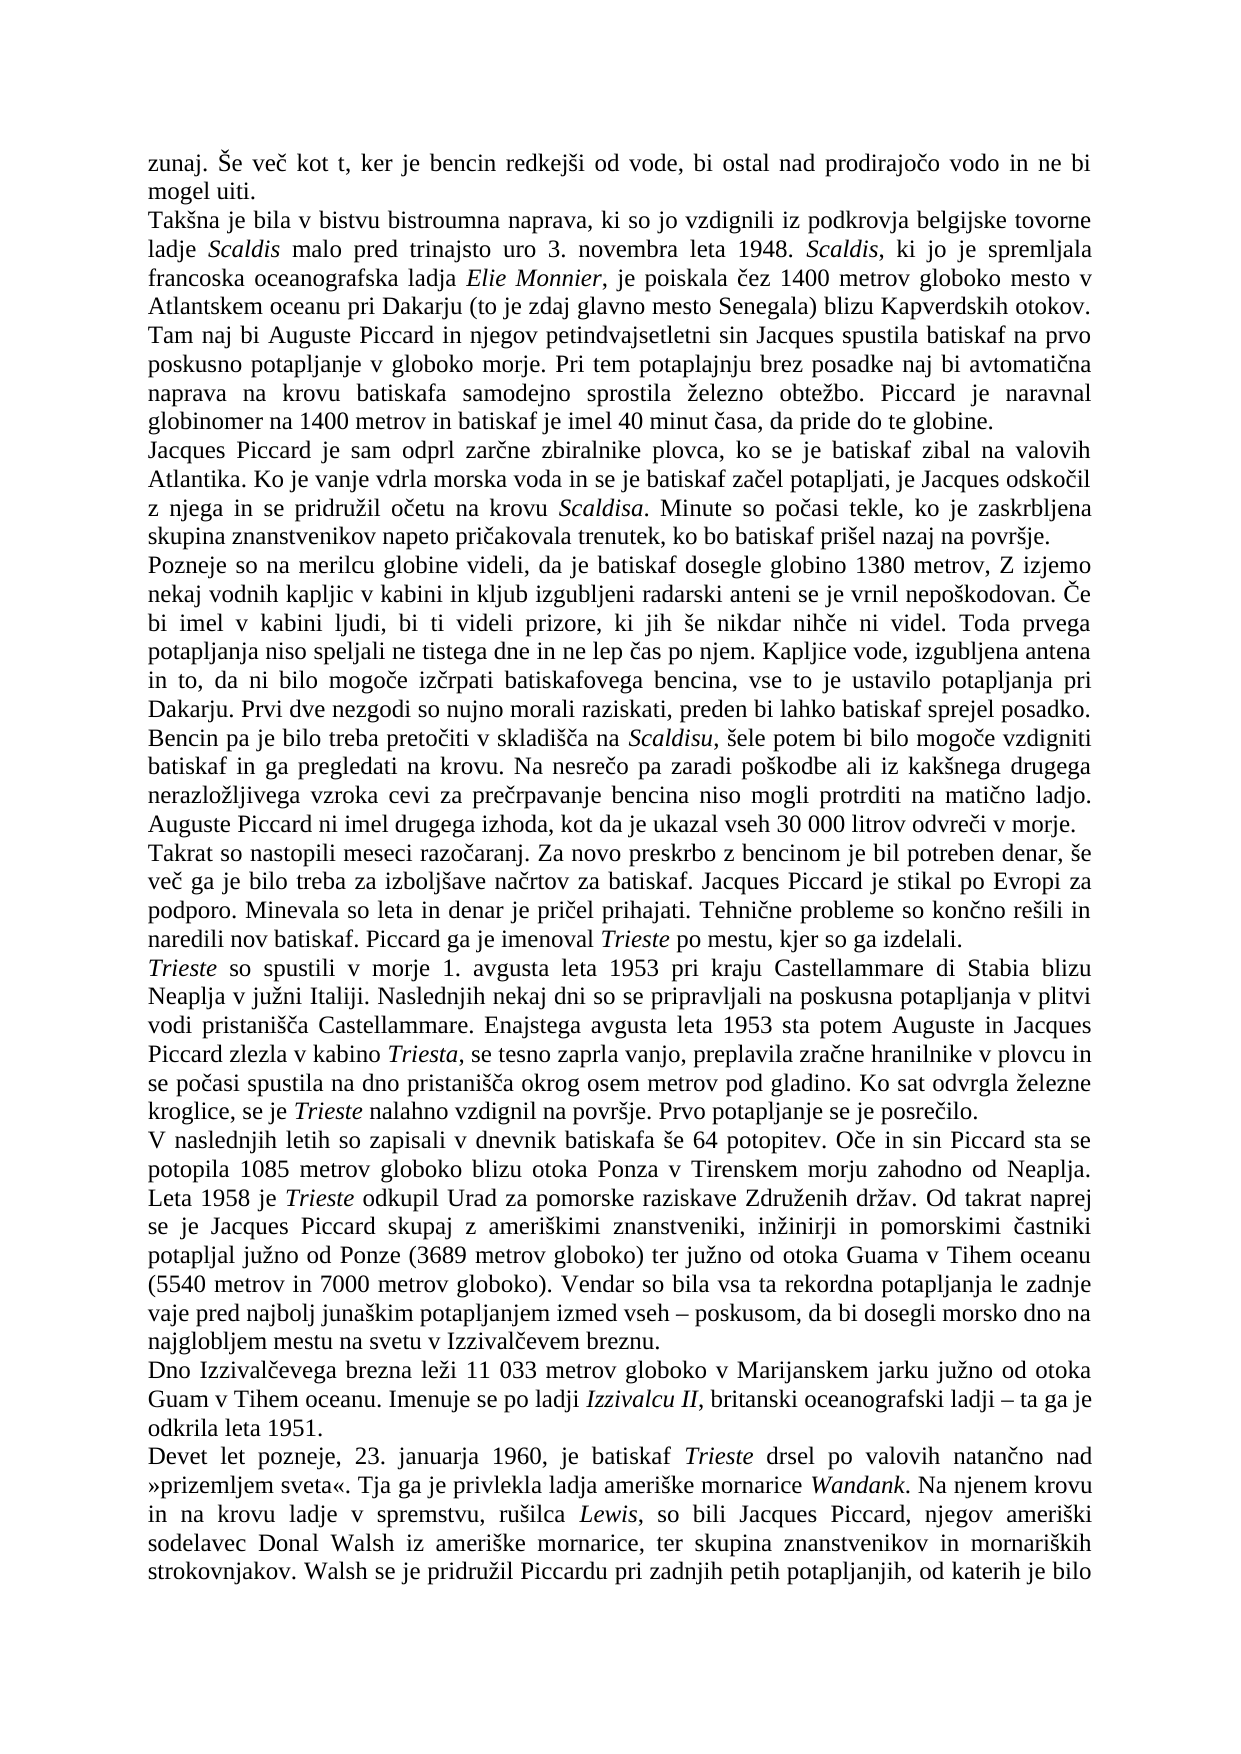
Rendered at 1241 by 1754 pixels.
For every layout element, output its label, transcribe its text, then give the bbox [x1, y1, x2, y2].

text Devet let pozneje, 23. januarja 1960, je batiskaf Trieste drsel po valovih natančno nad »prizemljem sveta«. Tja ga je privlekla ladja ameriške mornarice Wandank. Na njenem krovu in na krovu ladje v spremstvu, rušilca Lewis, so bili Jacques Piccard, njegov ameriški sodelavec Donal Walsh iz ameriške mornarice, ter skupina znanstvenikov in mornariških strokovnjakov. Walsh se je pridružil Piccardu pri zadnjih petih potapljanjih, od katerih je bilo [148, 1441, 1092, 1585]
text Takšna je bila v bistvu bistroumna naprava, ki so jo vzdignili iz podkrovja belgijske tovorne ladje Scaldis malo pred trinajsto uro 3. novembra leta 1948. Scaldis, ki jo je spremljala francoska oceanografska ladja Elie Monnier, je poiskala čez 1400 metrov globoko mesto v Atlantskem oceanu pri Dakarju (to je zdaj glavno mesto Senegala) blizu Kapverdskih otokov. Tam naj bi Auguste Piccard in njegov petindvajsetletni sin Jacques spustila batiskaf na prvo poskusno potapljanje v globoko morje. Pri tem potaplajnju brez posadke naj bi avtomatična naprava na krovu batiskafa samodejno sprostila železno obtežbo. Piccard je naravnal globinomer na 1400 metrov in batiskaf je imel 40 minut časa, da pride do te globine. [148, 205, 1092, 435]
text zunaj. Še več kot t, ker je bencin redkejši od vode, bi ostal nad prodirajočo vodo in ne bi mogel uiti. [148, 148, 1092, 205]
text Dno Izzivalčevega brezna leži 11 033 metrov globoko v Marijanskem jarku južno od otoka Guam v Tihem oceanu. Imenuje se po ladji Izzivalcu II, britanski oceanografski ladji – ta ga je odkrila leta 1951. [148, 1355, 1092, 1441]
text Jacques Piccard je sam odprl zarčne zbiralnike plovca, ko se je batiskaf zibal na valovih Atlantika. Ko je vanje vdrla morska voda in se je batiskaf začel potapljati, je Jacques odskočil z njega in se pridružil očetu na krovu Scaldisa. Minute so počasi tekle, ko je zaskrbljena skupina znanstvenikov napeto pričakovala trenutek, ko bo batiskaf prišel nazaj na površje. [148, 435, 1092, 550]
text Trieste so spustili v morje 1. avgusta leta 1953 pri kraju Castellammare di Stabia blizu Neaplja v južni Italiji. Naslednjih nekaj dni so se pripravljali na poskusna potapljanja v plitvi vodi pristanišča Castellammare. Enajstega avgusta leta 1953 sta potem Auguste in Jacques Piccard zlezla v kabino Triesta, se tesno zaprla vanjo, preplavila zračne hranilnike v plovcu in se počasi spustila na dno pristanišča okrog osem metrov pod gladino. Ko sat odvrgla železne kroglice, se je Trieste nalahno vzdignil na površje. Prvo potapljanje se je posrečilo. [148, 953, 1092, 1125]
text V naslednjih letih so zapisali v dnevnik batiskafa še 64 potopitev. Oče in sin Piccard sta se potopila 1085 metrov globoko blizu otoka Ponza v Tirenskem morju zahodno od Neaplja. Leta 1958 je Trieste odkupil Urad za pomorske raziskave Združenih držav. Od takrat naprej se je Jacques Piccard skupaj z ameriškimi znanstveniki, inžinirji in pomorskimi častniki potapljal južno od Ponze (3689 metrov globoko) ter južno od otoka Guama v Tihem oceanu (5540 metrov in 7000 metrov globoko). Vendar so bila vsa ta rekordna potapljanja le zadnje vaje pred najbolj junaškim potapljanjem izmed vseh – poskusom, da bi dosegli morsko dno na najglobljem mestu na svetu v Izzivalčevem breznu. [148, 1125, 1092, 1355]
text Takrat so nastopili meseci razočaranj. Za novo preskrbo z bencinom je bil potreben denar, še več ga je bilo treba za izboljšave načrtov za batiskaf. Jacques Piccard je stikal po Evropi za podporo. Minevala so leta in denar je pričel prihajati. Tehnične probleme so končno rešili in naredili nov batiskaf. Piccard ga je imenoval Trieste po mestu, kjer so ga izdelali. [148, 838, 1092, 953]
text Pozneje so na merilcu globine videli, da je batiskaf dosegle globino 1380 metrov, Z izjemo nekaj vodnih kapljic v kabini in kljub izgubljeni radarski anteni se je vrnil nepoškodovan. Če bi imel v kabini ljudi, bi ti videli prizore, ki jih še nikdar nihče ni videl. Toda prvega potapljanja niso speljali ne tistega dne in ne lep čas po njem. Kapljice vode, izgubljena antena in to, da ni bilo mogoče izčrpati batiskafovega bencina, vse to je ustavilo potapljanja pri Dakarju. Prvi dve nezgodi so nujno morali raziskati, preden bi lahko batiskaf sprejel posadko. Bencin pa je bilo treba pretočiti v skladišča na Scaldisu, šele potem bi bilo mogoče vzdigniti batiskaf in ga pregledati na krovu. Na nesrečo pa zaradi poškodbe ali iz kakšnega drugega nerazložljivega vzroka cevi za prečrpavanje bencina niso mogli protrditi na matično ladjo. Auguste Piccard ni imel drugega izhoda, kot da je ukazal vseh 30 000 litrov odvreči v morje. [148, 550, 1092, 838]
